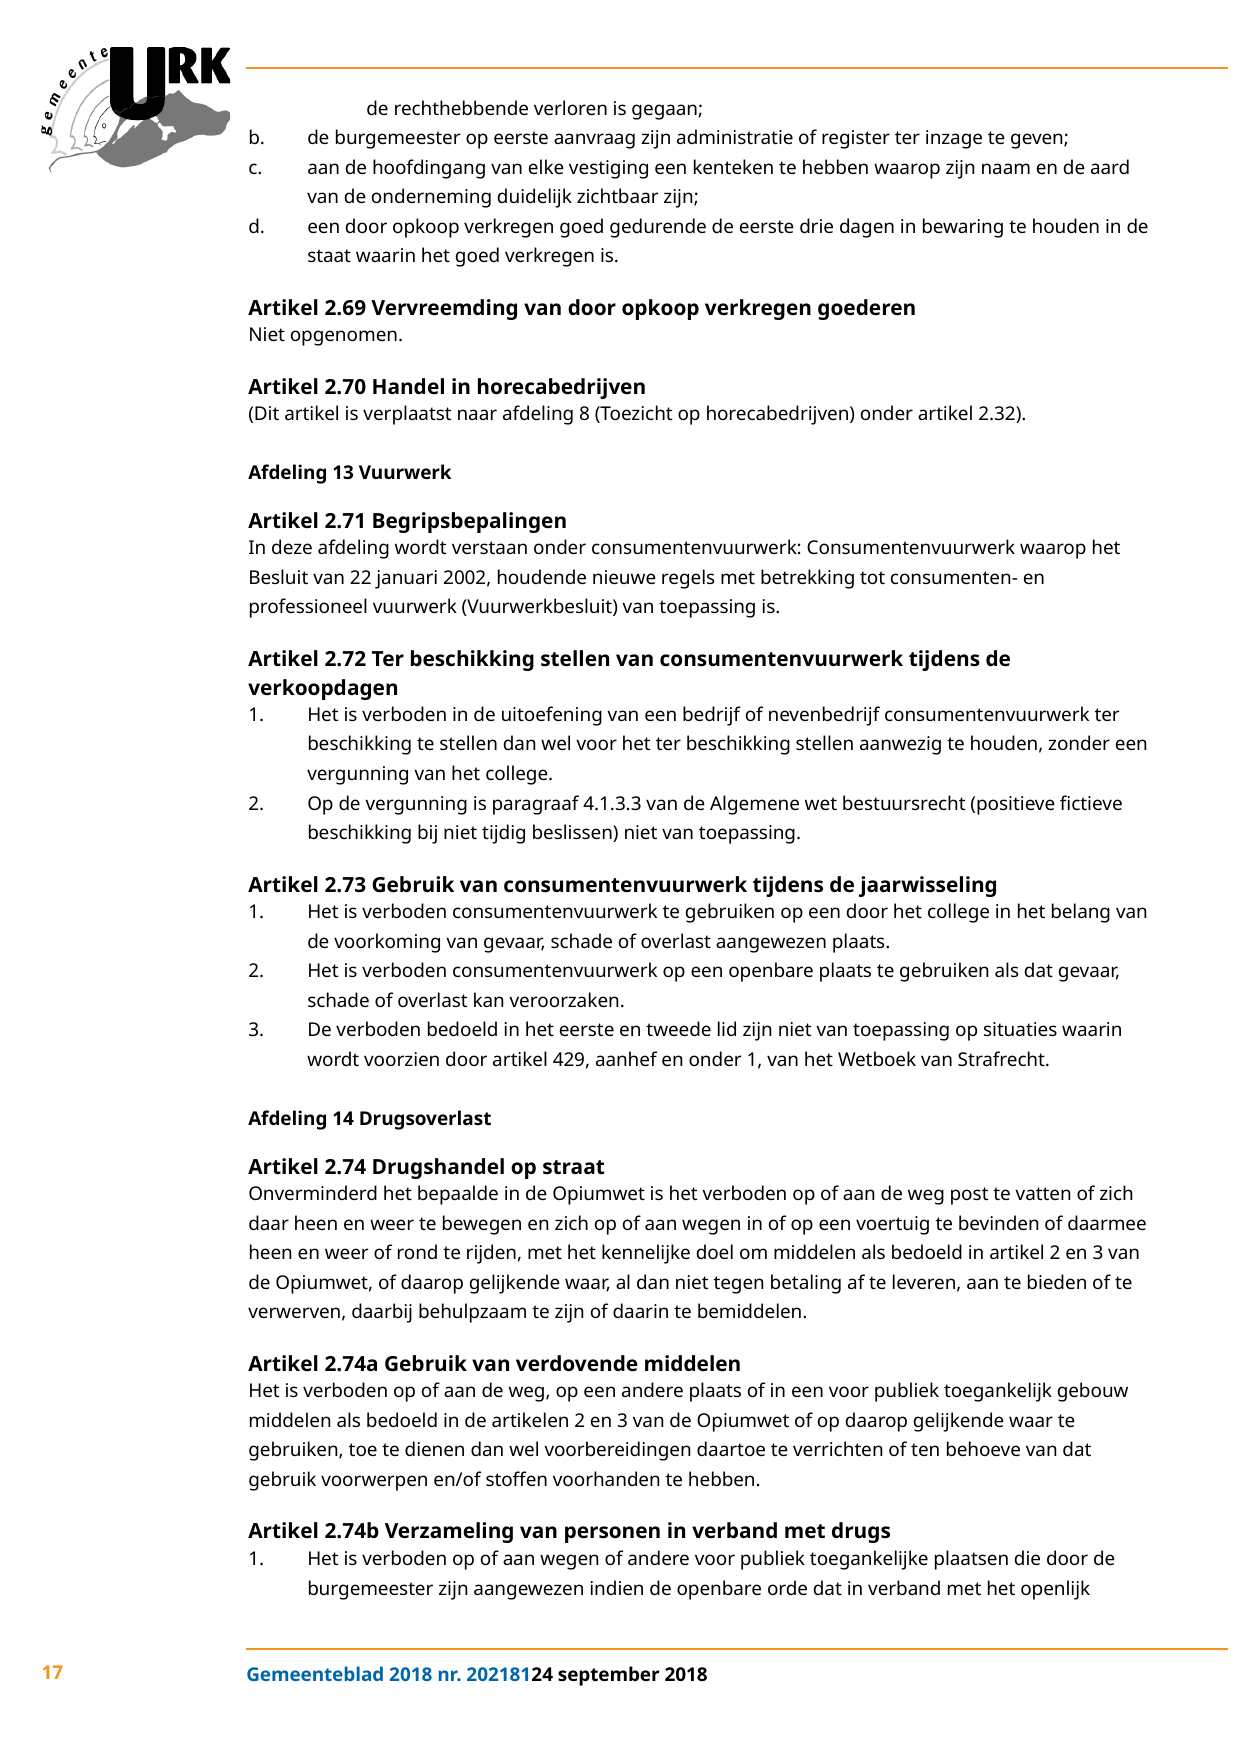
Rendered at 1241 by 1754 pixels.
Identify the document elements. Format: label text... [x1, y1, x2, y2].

text (Dit artikel is verplaatst naar afdeling 8 (Toezicht op horecabedrijven) onder artikel 2.32). [248, 400, 1152, 426]
text Het is verboden op of aan de weg, op een andere plaats of in een voor publiek toegankelijk gebouw middelen als bedoeld in de artikelen 2 en 3 van de Opiumwet of op daarop gelijkende waar te gebruiken, toe te dienen dan wel voorbereidingen daartoe te verrichten of ten behoeve van dat gebruik voorwerpen en/of stoffen voorhanden te hebben. [248, 1377, 1152, 1492]
list de rechthebbende verloren is gegaan; [307, 95, 1152, 121]
list een door opkoop verkregen goed gedurende de eerste drie dagen in bewaring te houden in de staat waarin het goed verkregen is. [248, 213, 1152, 268]
text Artikel 2.74 Drugshandel op straat [248, 1152, 1152, 1180]
text Artikel 2.71 Begripsbepalingen [248, 506, 1152, 534]
text Artikel 2.70 Handel in horecabedrijven [248, 372, 1152, 400]
text Artikel 2.74b Verzameling van personen in verband met drugs [248, 1517, 1152, 1545]
text Afdeling 14 Drugsoverlast [248, 1105, 1152, 1131]
list Het is verboden consumentenvuurwerk op een openbare plaats te gebruiken als dat gevaar, schade of overlast kan veroorzaken. [248, 957, 1152, 1013]
list Op de vergunning is paragraaf 4.1.3.3 van de Algemene wet bestuursrecht (positieve fictieve beschikking bij niet tijdig beslissen) niet van toepassing. [248, 790, 1152, 845]
list Het is verboden consumentenvuurwerk te gebruiken op een door het college in het belang van de voorkoming van gevaar, schade of overlast aangewezen plaats. [248, 898, 1152, 953]
text Artikel 2.72 Ter beschikking stellen van consumentenvuurwerk tijdens de verkoopdagen [248, 644, 1152, 701]
list Het is verboden in de uitoefening van een bedrijf of nevenbedrijf consumentenvuurwerk ter beschikking te stellen dan wel voor het ter beschikking stellen aanwezig te houden, zonder een vergunning van het college. [248, 701, 1152, 786]
list De verboden bedoeld in het eerste en tweede lid zijn niet van toepassing op situaties waarin wordt voorzien door artikel 429, aanhef en onder 1, van het Wetboek van Strafrecht. [248, 1017, 1152, 1072]
text Artikel 2.69 Vervreemding van door opkoop verkregen goederen [248, 293, 1152, 322]
text Afdeling 13 Vuurwerk [248, 459, 1152, 485]
list Het is verboden op of aan wegen of andere voor publiek toegankelijke plaatsen die door de burgemeester zijn aangewezen indien de openbare orde dat in verband met het openlijk [248, 1545, 1152, 1600]
list de burgemeester op eerste aanvraag zijn administratie of register ter inzage te geven; [248, 124, 1152, 150]
text In deze afdeling wordt verstaan onder consumentenvuurwerk: Consumentenvuurwerk waarop het Besluit van 22 januari 2002, houdende nieuwe regels met betrekking tot consumenten- en professioneel vuurwerk (Vuurwerkbesluit) van toepassing is. [248, 534, 1152, 619]
text Artikel 2.74a Gebruik van verdovende middelen [248, 1349, 1152, 1377]
list aan de hoofdingang van elke vestiging een kenteken te hebben waarop zijn naam en de aard van de onderneming duidelijk zichtbaar zijn; [248, 154, 1152, 209]
text Niet opgenomen. [248, 322, 1152, 347]
text Artikel 2.73 Gebruik van consumentenvuurwerk tijdens de jaarwisseling [248, 870, 1152, 898]
picture [41, 47, 231, 172]
text Onverminderd het bepaalde in de Opiumwet is het verboden op of aan de weg post te vatten of zich daar heen en weer te bewegen en zich op of aan wegen in of op een voertuig te bevinden of daarmee heen en weer of rond te rijden, met het kennelijke doel om middelen als bedoeld in artikel 2 en 3 van de Opiumwet, of daarop gelijkende waar, al dan niet tegen betaling af te leveren, aan te bieden of te verwerven, daarbij behulpzaam te zijn of daarin te bemiddelen. [248, 1180, 1152, 1324]
